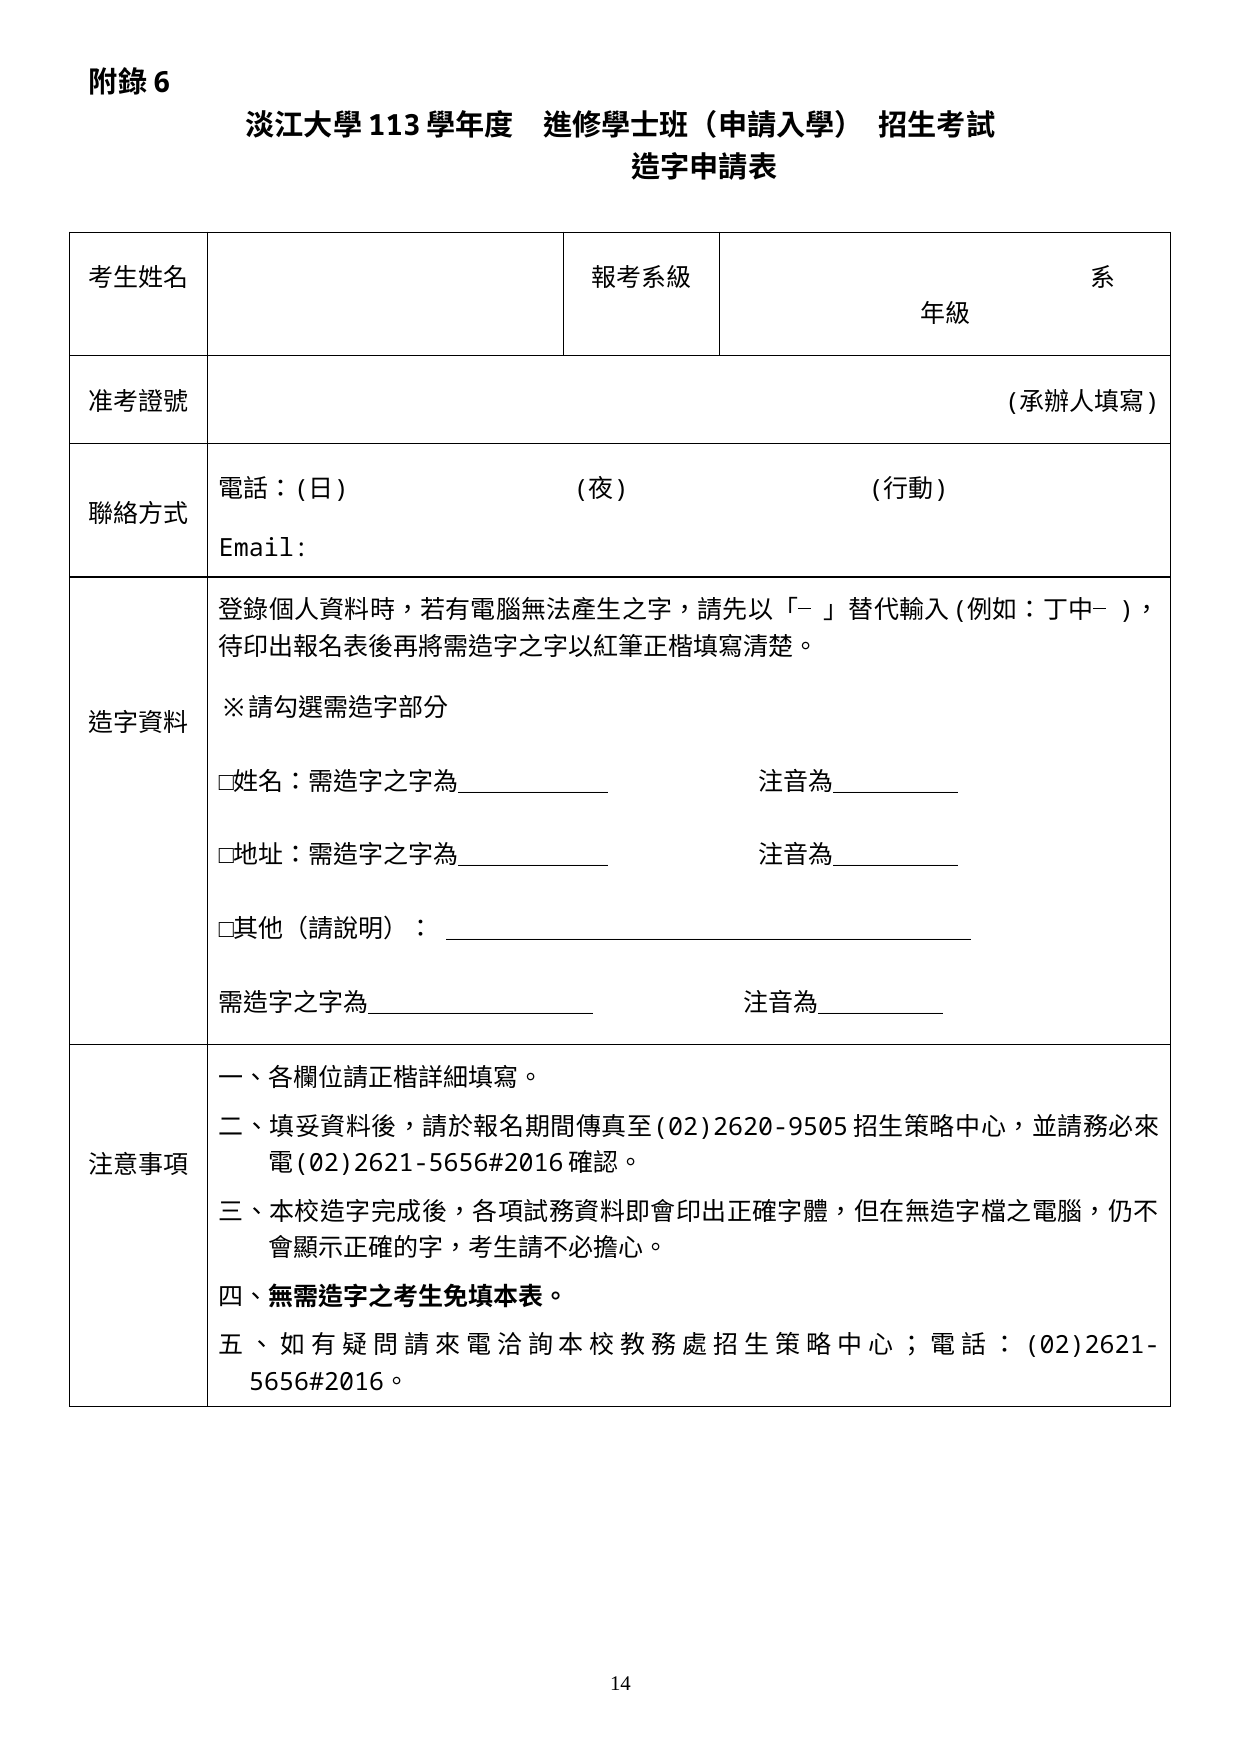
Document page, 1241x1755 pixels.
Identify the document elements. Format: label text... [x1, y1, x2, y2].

table_cell 注意事項 [70, 1045, 207, 1406]
table_cell 一、各欄位請正楷詳細填寫。 二、填妥資料後，請於報名期間傳真至(02)2620-9505招生策略中心，並請務必來電(02)2621-5656#2016確認。 三、本校造字完成後，各項試務資料即會印出正確字體，但在無造字檔之電腦，仍不會顯示正確的字，考生請不必擔心。 四、無需造字之考生免填本表。 五、如有疑問請來電洽詢本校教務處招生策略中心；電話：(02)2621-5656#2016。 [208, 1045, 1170, 1406]
text 淡江大學113學年度 進修學士班（申請入學） 招生考試 [89, 101, 1152, 144]
table_cell 電話：(日) (夜) (行動) Email: [208, 444, 1170, 576]
table_header 報考系級 [564, 233, 719, 355]
table_header [208, 233, 563, 355]
table_cell 造字資料 [70, 578, 207, 1044]
table_header 系 年級 [720, 233, 1170, 355]
text 附錄6 [89, 59, 1152, 101]
text 造字申請表 [89, 144, 1152, 186]
table_cell 准考證號 [70, 356, 207, 442]
table_cell 聯絡方式 [70, 444, 207, 576]
table_header 考生姓名 [70, 233, 207, 355]
table_cell 登錄個人資料時，若有電腦無法產生之字，請先以「╴」替代輸入(例如：丁中╴)，待印出報名表後再將需造字之字以紅筆正楷填寫清楚。 ※請勾選需造字部分 □姓名：需造字之字為＿＿＿＿＿＿ 注音為＿＿＿＿＿ □地址：需造字之字為＿＿＿＿＿＿ 注音為＿＿＿＿＿ □其他（請說明）： ＿＿＿＿＿＿＿＿＿＿＿＿＿＿＿＿＿＿＿＿＿ 需造字之字為＿＿＿＿＿＿＿＿＿ 注音為＿＿＿＿＿ [208, 578, 1170, 1044]
table_cell (承辦人填寫) [208, 356, 1170, 442]
